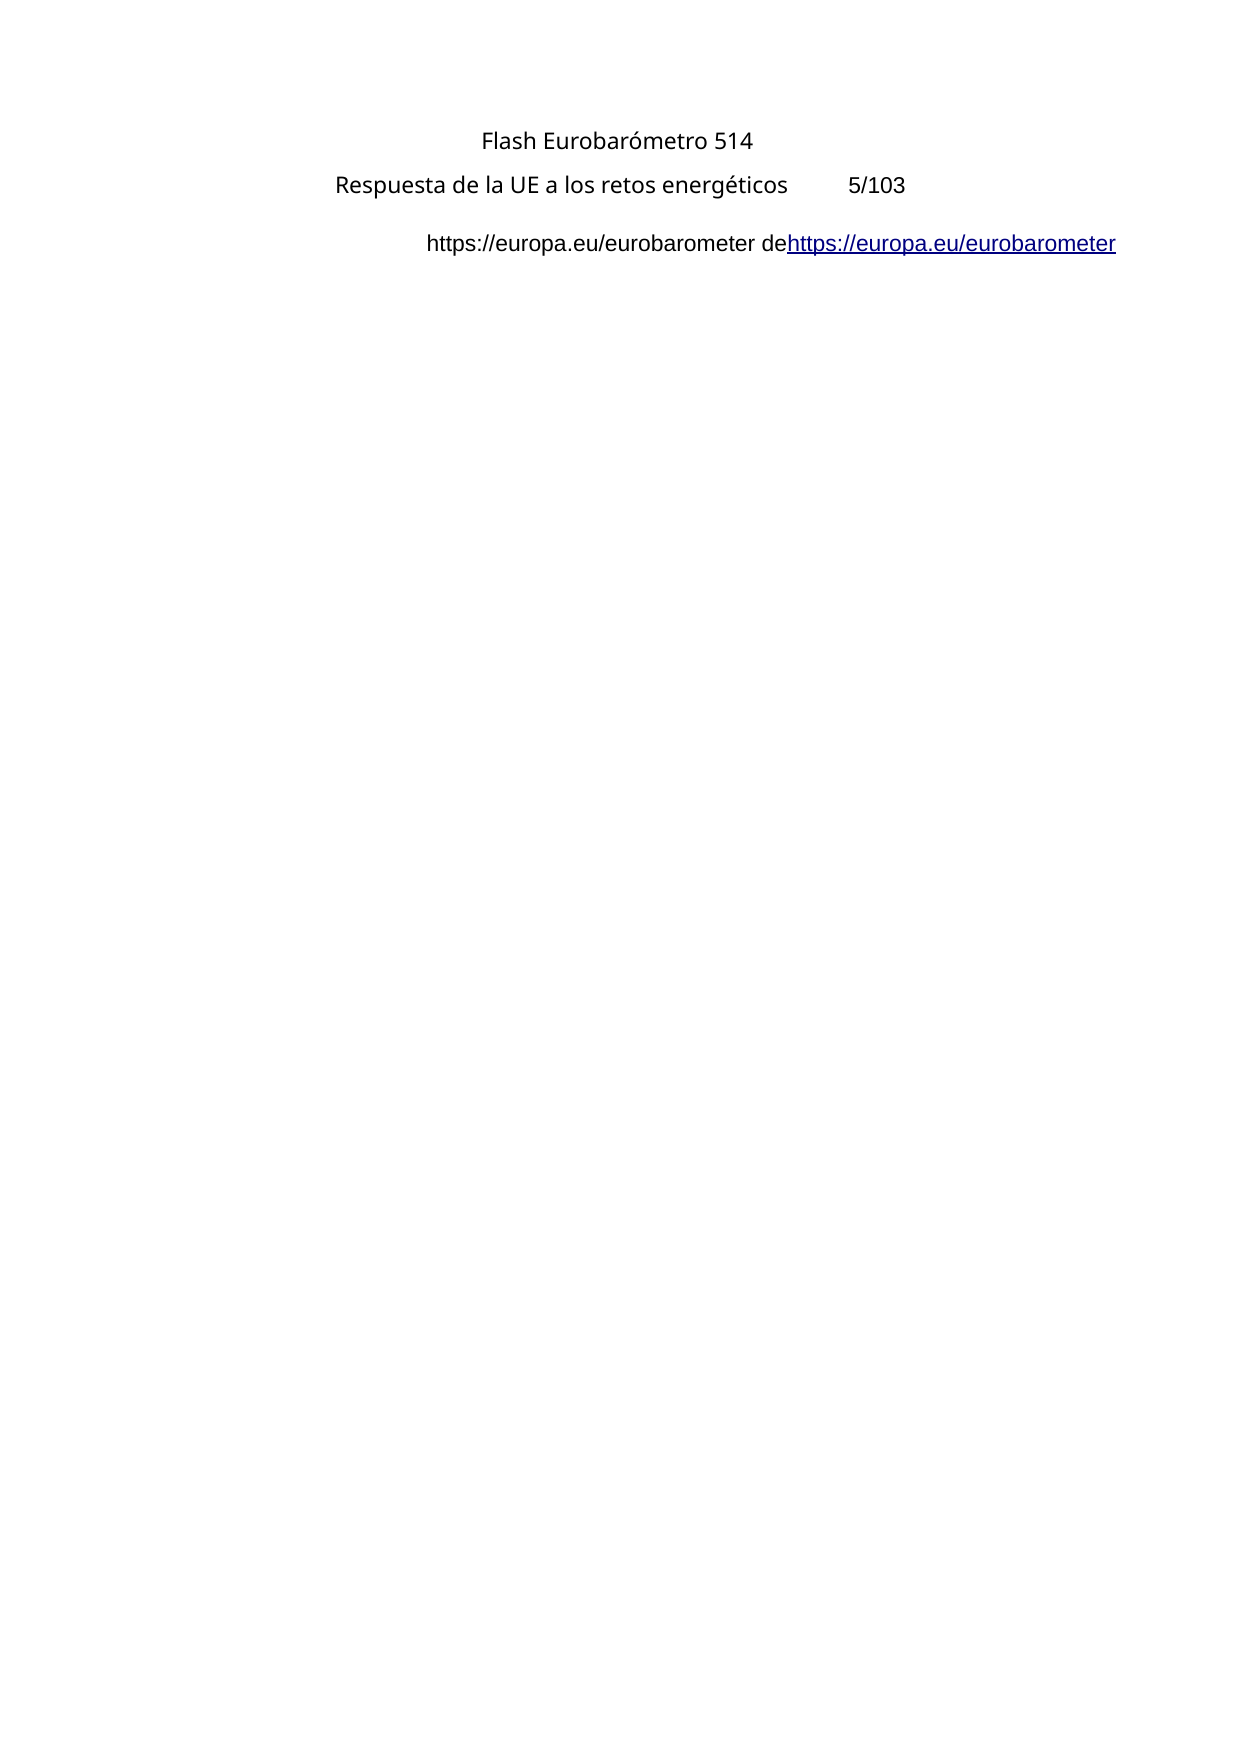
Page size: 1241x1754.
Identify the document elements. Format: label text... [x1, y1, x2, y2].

text https://europa.eu/eurobarometer dehttps://europa.eu/eurobarometer [118, 229, 1122, 256]
